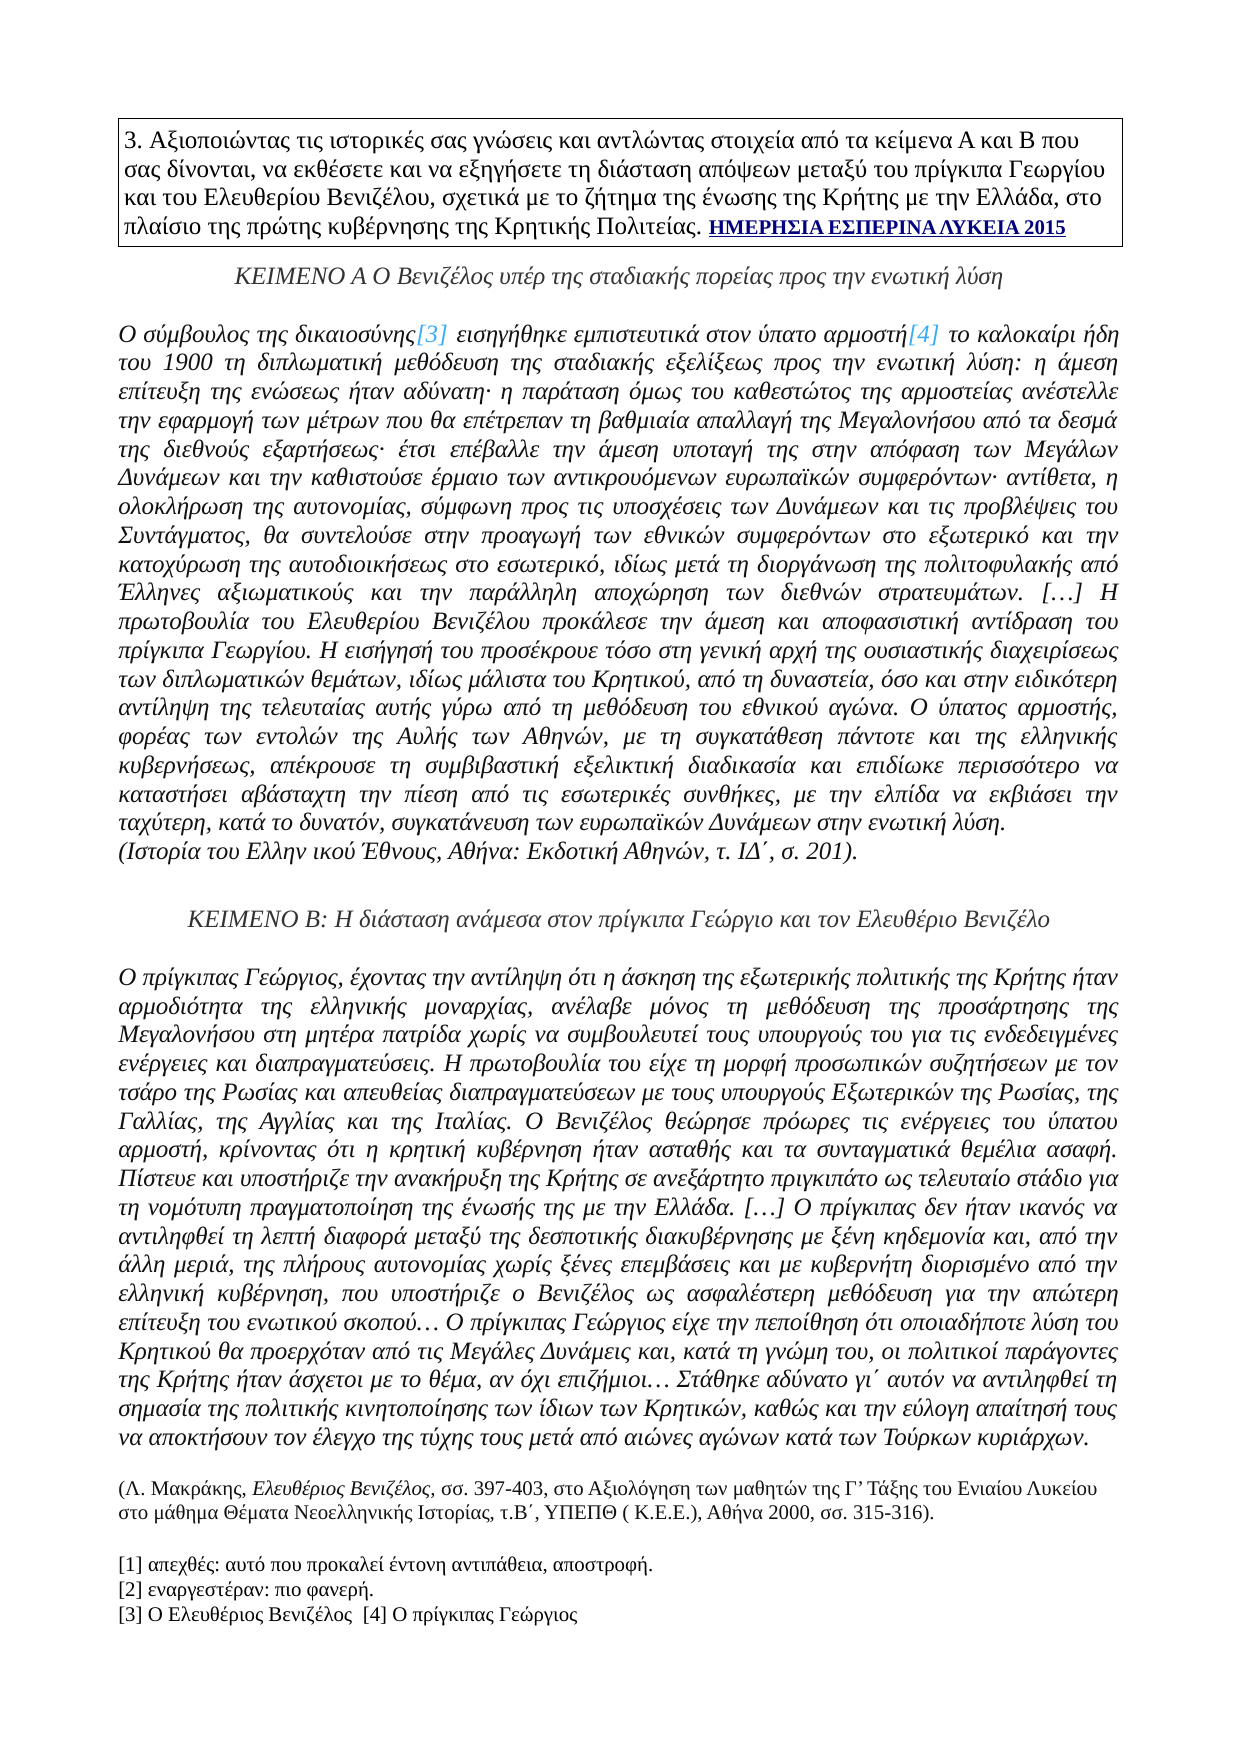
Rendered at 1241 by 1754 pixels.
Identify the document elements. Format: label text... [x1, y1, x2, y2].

table_header 3. Αξιοποιώντας τις ιστορικές σας γνώσεις και αντλώντας στοιχεία από τα κείμενα Α και Β που σας δίνονται, να εκθέσετε και να εξηγήσετε τη διάσταση απόψεων μεταξύ του πρίγκιπα Γεωργίου και του Ελευθερίου Βενιζέλου, σχετικά με το ζήτημα της ένωσης της Κρήτης με την Ελλάδα, στο πλαίσιο της πρώτης κυβέρνησης της Κρητικής Πολιτείας. ΗΜΕΡΗΣΙΑ ΕΣΠΕΡΙΝΑ ΛΥΚΕΙΑ 2015 [119, 119, 1122, 246]
text [3] Ο Ελευθέριος Βενιζέλος [4] Ο πρίγκιπας Γεώργιος [118, 1601, 1122, 1626]
text [2] εναργεστέραν: πιο φανερή. [118, 1577, 1122, 1601]
text (Ιστορία του Ελλην ικού Έθνους, Αθήνα: Εκδοτική Αθηνών, τ. ΙΔ΄, σ. 201). [118, 836, 1122, 865]
subtitle ΚΕΙΜΕΝΟ Β: Η διάσταση ανάμεσα στον πρίγκιπα Γεώργιο και τον Ελευθέριο Βενιζέλο [118, 904, 1122, 933]
text [1] απεχθές: αυτό που προκαλεί έντονη αντιπάθεια, αποστροφή. [118, 1549, 1122, 1577]
text Ο σύμβουλος της δικαιοσύνης[3] εισηγήθηκε εμπιστευτικά στον ύπατο αρμοστή[4] το καλοκαίρι ήδη του 1900 τη διπλωματική μεθόδευση της σταδιακής εξελίξεως προς την ενωτική λύση: η άμεση επίτευξη της ενώσεως ήταν αδύνατη· η παράταση όμως του καθεστώτος της αρμοστείας ανέστελλε την εφαρμογή των μέτρων που θα επέτρεπαν τη βαθμιαία απαλλαγή της Μεγαλονήσου από τα δεσμά της διεθνούς εξαρτήσεως· έτσι επέβαλλε την άμεση υποταγή της στην απόφαση των Μεγάλων Δυνάμεων και την καθιστούσε έρμαιο των αντικρουόμενων ευρωπαϊκών συμφερόντων· αντίθετα, η ολοκλήρωση της αυτονομίας, σύμφωνη προς τις υποσχέσεις των Δυνάμεων και τις προβλέψεις του Συντάγματος, θα συντελούσε στην προαγωγή των εθνικών συμφερόντων στο εξωτερικό και την κατοχύρωση της αυτοδιοικήσεως στο εσωτερικό, ιδίως μετά τη διοργάνωση της πολιτοφυλακής από Έλληνες αξιωματικούς και την παράλληλη αποχώρηση των διεθνών στρατευμάτων. […] Η πρωτοβουλία του Ελευθερίου Βενιζέλου προκάλεσε την άμεση και αποφασιστική αντίδραση του πρίγκιπα Γεωργίου. Η εισήγησή του προσέκρουε τόσο στη γενική αρχή της ουσιαστικής διαχειρίσεως των διπλωματικών θεμάτων, ιδίως μάλιστα του Κρητικού, από τη δυναστεία, όσο και στην ειδικότερη αντίληψη της τελευταίας αυτής γύρω από τη μεθόδευση του εθνικού αγώνα. Ο ύπατος αρμοστής, φορέας των εντολών της Αυλής των Αθηνών, με τη συγκατάθεση πάντοτε και της ελληνικής κυβερνήσεως, απέκρουσε τη συμβιβαστική εξελικτική διαδικασία και επιδίωκε περισσότερο να καταστήσει αβάσταχτη την πίεση από τις εσωτερικές συνθήκες, με την ελπίδα να εκβιάσει την ταχύτερη, κατά το δυνατόν, συγκατάνευση των ευρωπαϊκών Δυνάμεων στην ενωτική λύση. [118, 319, 1122, 836]
text Ο πρίγκιπας Γεώργιος, έχοντας την αντίληψη ότι η άσκηση της εξωτερικής πολιτικής της Κρήτης ήταν αρμοδιότητα της ελληνικής μοναρχίας, ανέλαβε μόνος τη μεθόδευση της προσάρτησης της Μεγαλονήσου στη μητέρα πατρίδα χωρίς να συμβουλευτεί τους υπουργούς του για τις ενδεδειγμένες ενέργειες και διαπραγματεύσεις. Η πρωτοβουλία του είχε τη μορφή προσωπικών συζητήσεων με τον τσάρο της Ρωσίας και απευθείας διαπραγματεύσεων με τους υπουργούς Εξωτερικών της Ρωσίας, της Γαλλίας, της Αγγλίας και της Ιταλίας. Ο Βενιζέλος θεώρησε πρόωρες τις ενέργειες του ύπατου αρμοστή, κρίνοντας ότι η κρητική κυβέρνηση ήταν ασταθής και τα συνταγματικά θεμέλια ασαφή. Πίστευε και υποστήριζε την ανακήρυξη της Κρήτης σε ανεξάρτητο πριγκιπάτο ως τελευταίο στάδιο για τη νομότυπη πραγματοποίηση της ένωσής της με την Ελλάδα. […] Ο πρίγκιπας δεν ήταν ικανός να αντιληφθεί τη λεπτή διαφορά μεταξύ της δεσποτικής διακυβέρνησης με ξένη κηδεμονία και, από την άλλη μεριά, της πλήρους αυτονομίας χωρίς ξένες επεμβάσεις και με κυβερνήτη διορισμένο από την ελληνική κυβέρνηση, που υποστήριζε ο Βενιζέλος ως ασφαλέστερη μεθόδευση για την απώτερη επίτευξη του ενωτικού σκοπού… Ο πρίγκιπας Γεώργιος είχε την πεποίθηση ότι οποιαδήποτε λύση του Κρητικού θα προερχόταν από τις Μεγάλες Δυνάμεις και, κατά τη γνώμη του, οι πολιτικοί παράγοντες της Κρήτης ήταν άσχετοι με το θέμα, αν όχι επιζήμιοι… Στάθηκε αδύνατο γι΄ αυτόν να αντιληφθεί τη σημασία της πολιτικής κινητοποίησης των ίδιων των Κρητικών, καθώς και την εύλογη απαίτησή τους να αποκτήσουν τον έλεγχο της τύχης τους μετά από αιώνες αγώνων κατά των Τούρκων κυριάρχων. [118, 962, 1122, 1451]
subtitle ΚΕΙΜΕΝΟ Α Ο Βενιζέλος υπέρ της σταδιακής πορείας προς την ενωτική λύση [118, 261, 1122, 290]
text (Λ. Μακράκης, Ελευθέριος Βενιζέλος, σσ. 397-403, στο Αξιολόγηση των μαθητών της Γ’ Τάξης του Ενιαίου Λυκείου στο μάθημα Θέματα Νεοελληνικής Ιστορίας, τ.Β΄, ΥΠΕΠΘ ( Κ.Ε.Ε.), Αθήνα 2000, σσ. 315-316). [118, 1476, 1122, 1524]
